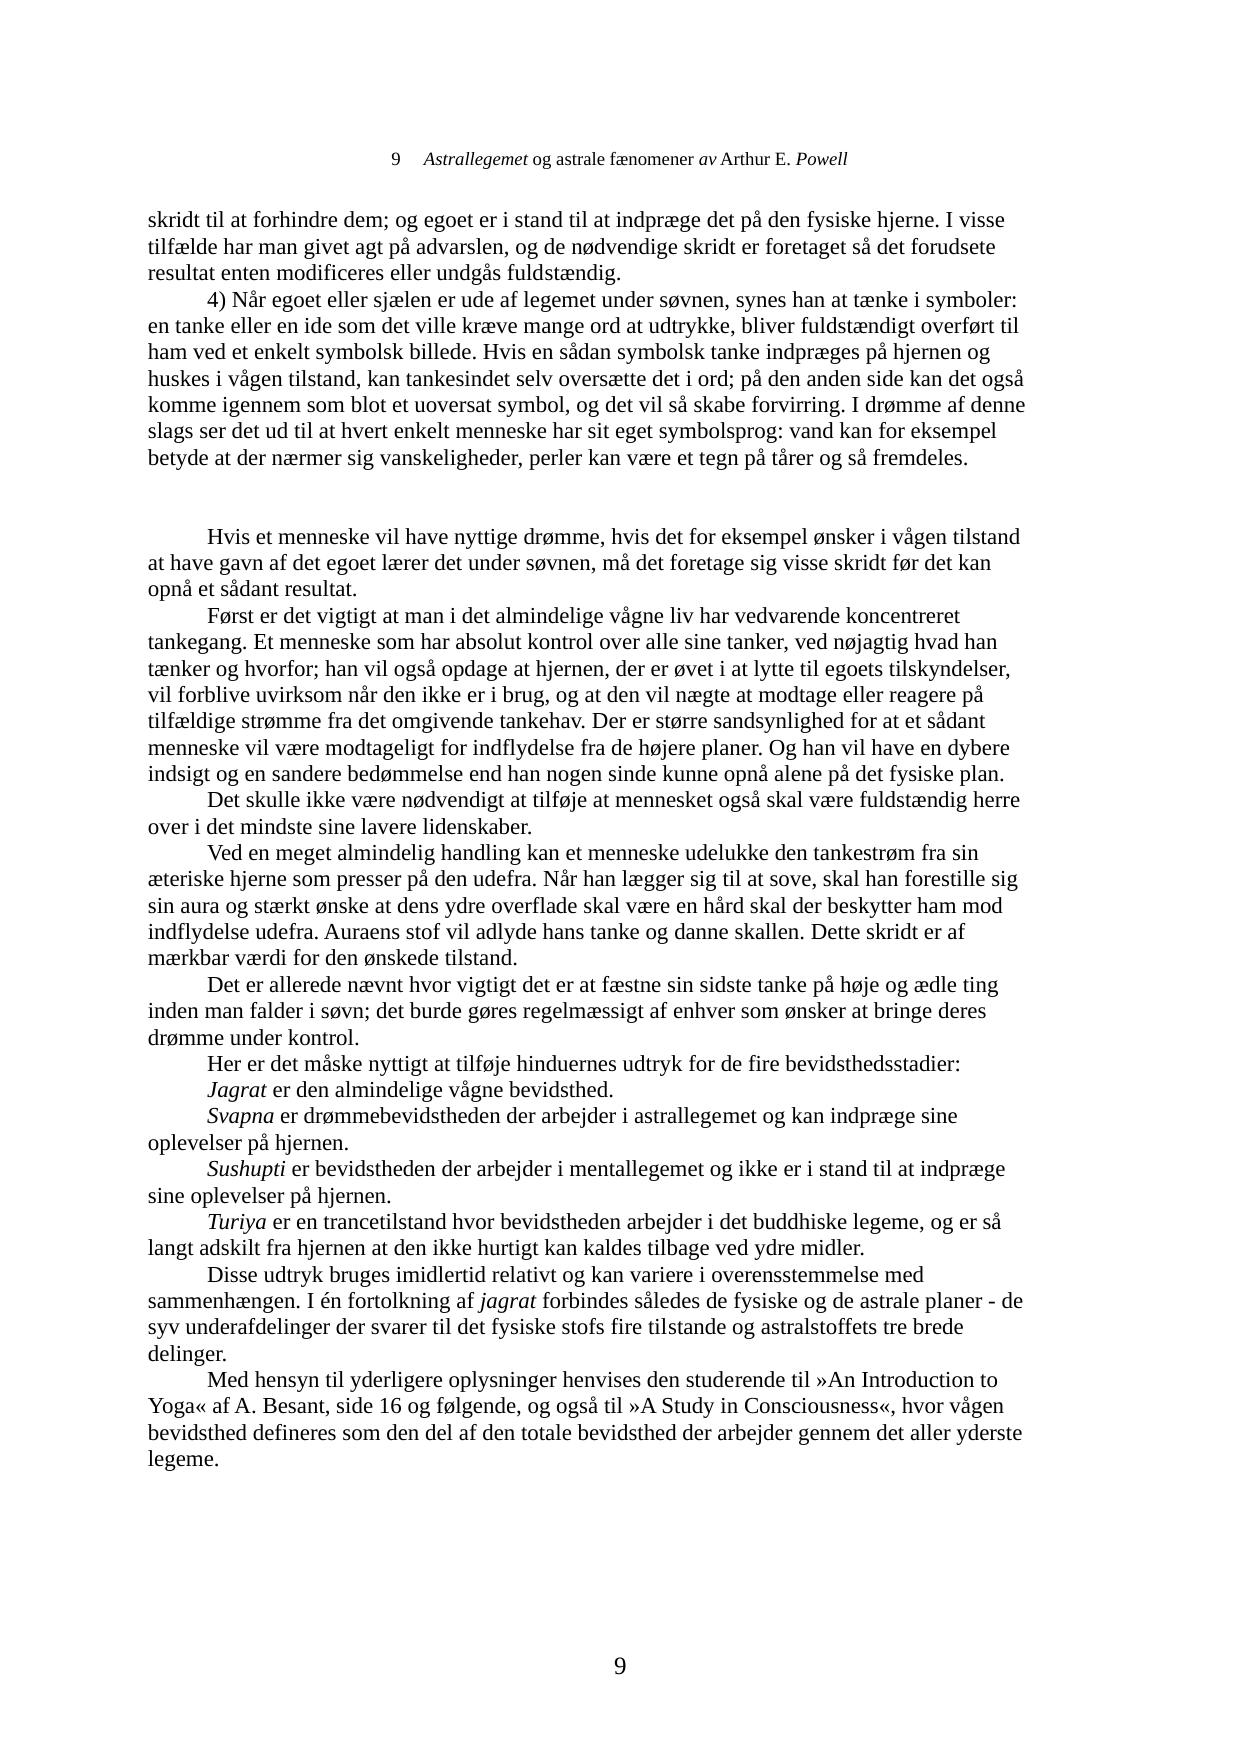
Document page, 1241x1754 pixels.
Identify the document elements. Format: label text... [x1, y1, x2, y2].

text Svapna er drømmebevidstheden der arbejder i astrallege­met og kan indpræge sine oplevelser på hjernen. [148, 1103, 1033, 1155]
text 4) Når egoet eller sjælen er ude af legemet under søvnen, synes han at tænke i symboler: en tanke eller en ide som det ville kræve mange ord at udtrykke, bliver fuldstændigt overført til ham ved et enkelt symbolsk billede. Hvis en sådan symbolsk tanke indpræges på hjernen og huskes i vågen tilstand, kan tankesindet selv oversætte det i ord; på den anden side kan det også komme igennem som blot et uoversat symbol, og det vil så skabe forvirring. I drømme af denne slags ser det ud til at hvert enkelt menneske har sit eget symbolsprog: vand kan for eksempel betyde at der nærmer sig vanskeligheder, perler kan være et tegn på tårer og så fremdeles. [148, 286, 1033, 470]
text Med hensyn til yderligere oplysninger henvises den stude­rende til »An Introduction to Yoga« af A. Besant, side 16 og følgende, og også til »A Study in Consciousness«, hvor vågen bevidsthed defineres som den del af den totale bevidsthed der arbejder gennem det aller yderste legeme. [148, 1366, 1033, 1472]
text skridt til at forhindre dem; og egoet er i stand til at indpræge det på den fysiske hjerne. I visse tilfælde har man givet agt på advarslen, og de nødvendige skridt er foretaget så det forudsete resultat enten modificeres eller undgås fuld­stændig. [148, 207, 1033, 286]
text Først er det vigtigt at man i det almindelige vågne liv har vedvarende koncentreret tankegang. Et menneske som har absolut kontrol over alle sine tanker, ved nøjagtig hvad han tænker og hvorfor; han vil også opdage at hjernen, der er øvet i at lytte til egoets tilskyndelser, vil forblive uvirksom når den ikke er i brug, og at den vil nægte at modtage eller reagere på tilfældige strømme fra det omgivende tankehav. Der er større sandsynlighed for at et sådant menneske vil være modtageligt for indflydelse fra de højere planer. Og han vil have en dybere indsigt og en sandere bedømmelse end han nogen sinde kunne opnå alene på det fysiske plan. [148, 602, 1033, 786]
text Jagrat er den almindelige vågne bevidsthed. [148, 1076, 1033, 1103]
text Det skulle ikke være nødvendigt at tilføje at mennesket også skal være fuldstændig herre over i det mindste sine lavere lidenskaber. [148, 786, 1033, 839]
text Her er det måske nyttigt at tilføje hinduernes udtryk for de fire bevidsthedsstadier: [148, 1050, 1033, 1076]
text Disse udtryk bruges imidlertid relativt og kan variere i overensstemmelse med sammenhængen. I én fortolkning af jagrat forbindes således de fysiske og de astrale planer - de syv underafdelinger der svarer til det fysiske stofs fire til­stande og astralstoffets tre brede delinger. [148, 1261, 1033, 1366]
text Turiya er en trancetilstand hvor bevidstheden arbejder i det buddhiske legeme, og er så langt adskilt fra hjernen at den ikke hurtigt kan kaldes tilbage ved ydre midler. [148, 1208, 1033, 1261]
text Ved en meget almindelig handling kan et menneske udelukke den tankestrøm fra sin æteriske hjerne som presser på den udefra. Når han lægger sig til at sove, skal han forestille sig sin aura og stærkt ønske at dens ydre overflade skal være en hård skal der beskytter ham mod indflydelse udefra. Auraens stof vil adlyde hans tanke og danne skallen. Dette skridt er af mærkbar værdi for den ønskede tilstand. [148, 839, 1033, 971]
text Det er allerede nævnt hvor vigtigt det er at fæstne sin sidste tanke på høje og ædle ting inden man falder i søvn; det burde gøres regelmæssigt af enhver som ønsker at bringe deres drømme under kontrol. [148, 971, 1033, 1050]
text Sushupti er bevidstheden der arbejder i mentallegemet og ikke er i stand til at indpræge sine oplevelser på hjernen. [148, 1155, 1033, 1208]
text Hvis et menneske vil have nyttige drømme, hvis det for eksempel ønsker i vågen tilstand at have gavn af det egoet lærer det under søvnen, må det foretage sig visse skridt før det kan opnå et sådant resultat. [148, 523, 1033, 602]
